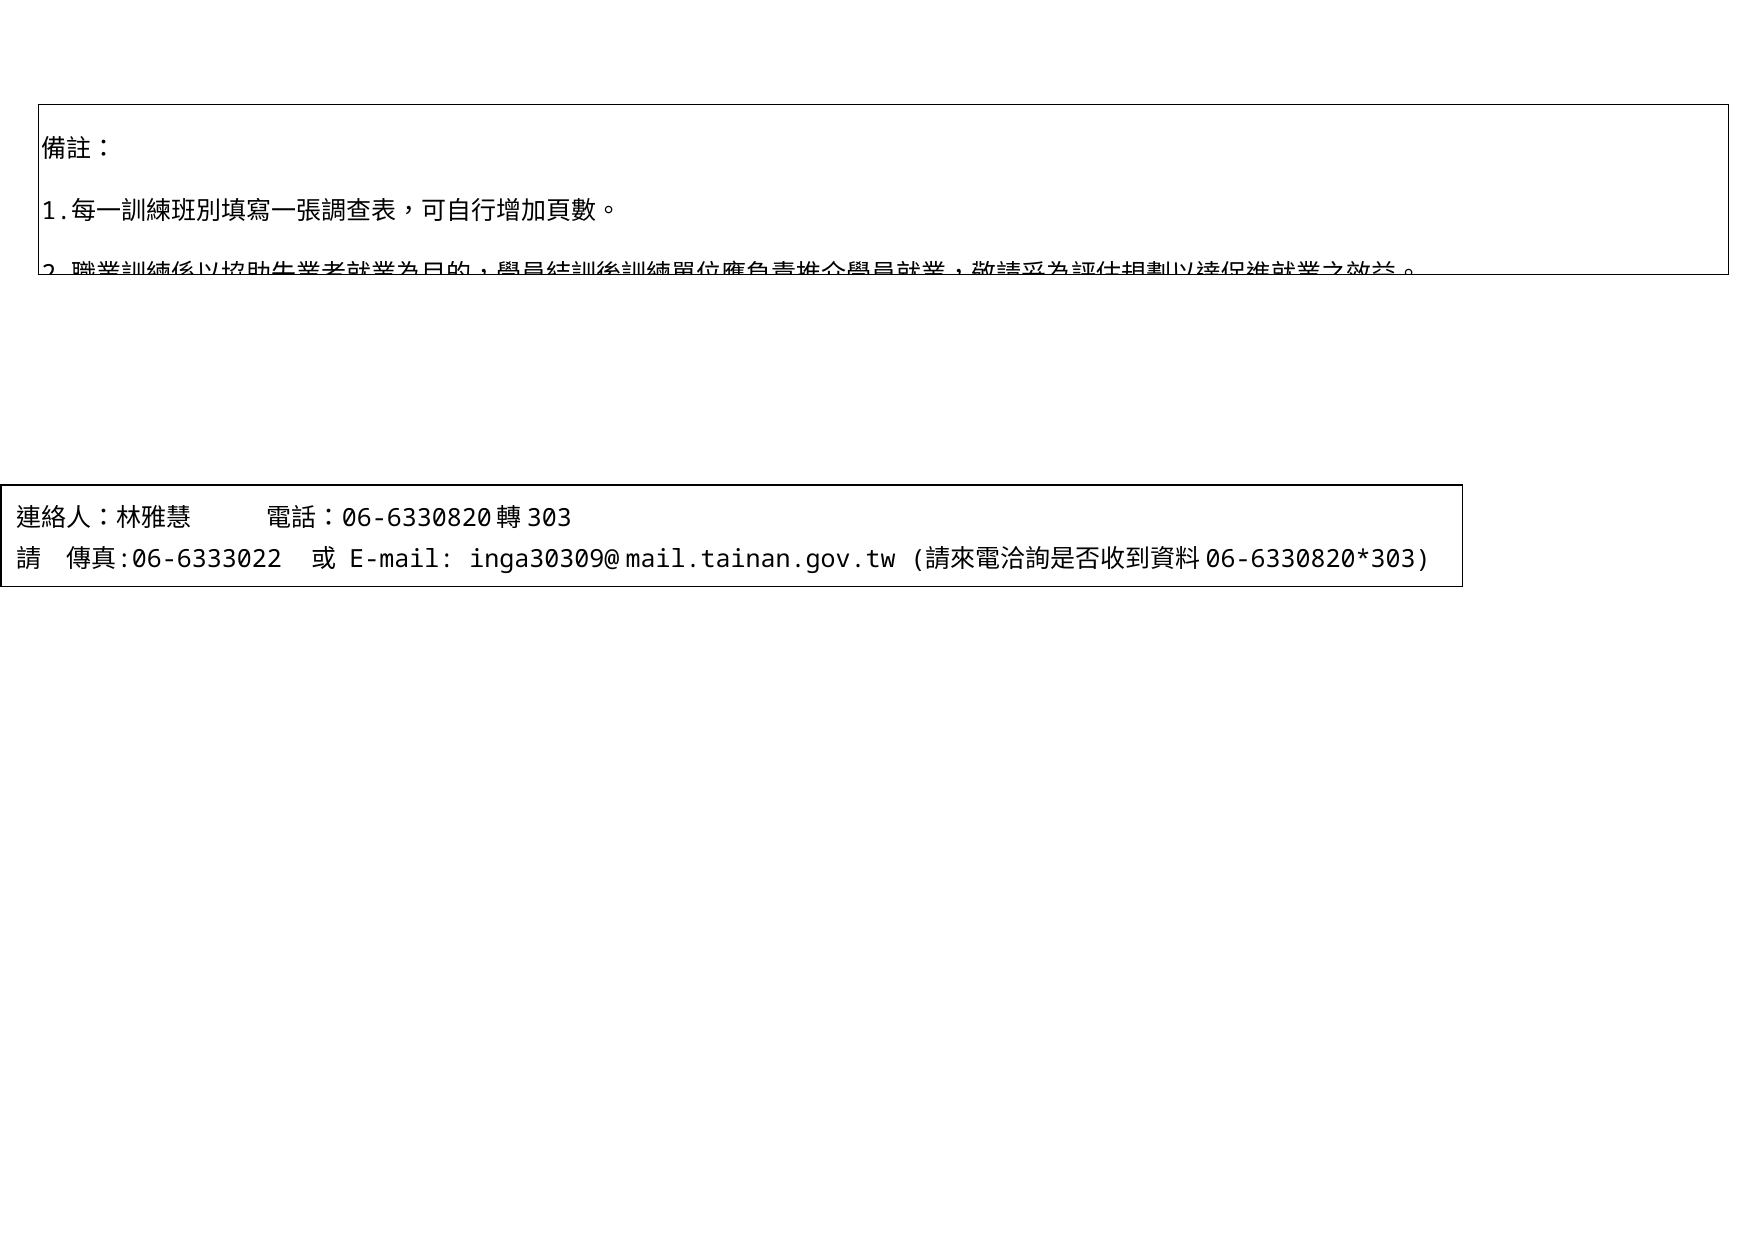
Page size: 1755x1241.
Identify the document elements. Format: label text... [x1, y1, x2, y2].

table_cell 備註： 1.每一訓練班別填寫一張調查表，可自行增加頁數。 2.職業訓練係以協助失業者就業為目的，學員結訓後訓練單位應負責推介學員就業，敬請妥為評估規劃以達促進就業之效益。 3.連絡人：林亭彣 電話：06-6330820轉304 請傳真:06-6333022 或 E-mail: trista@mail.tainan.gov.tw (請來電洽詢是否收到資料) [2, 486, 1462, 586]
table_cell 備註： 1.每一訓練班別填寫一張調查表，可自行增加頁數。 2.職業訓練係以協助失業者就業為目的，學員結訓後訓練單位應負責推介學員就業，敬請妥為評估規劃以達促進就業之效益。 3.連絡人：林亭彣 電話：06-6330820轉304 請傳真:06-6333022 或 E-mail: trista@mail.tainan.gov.tw (請來電洽詢是否收到資料) [39, 105, 1728, 274]
